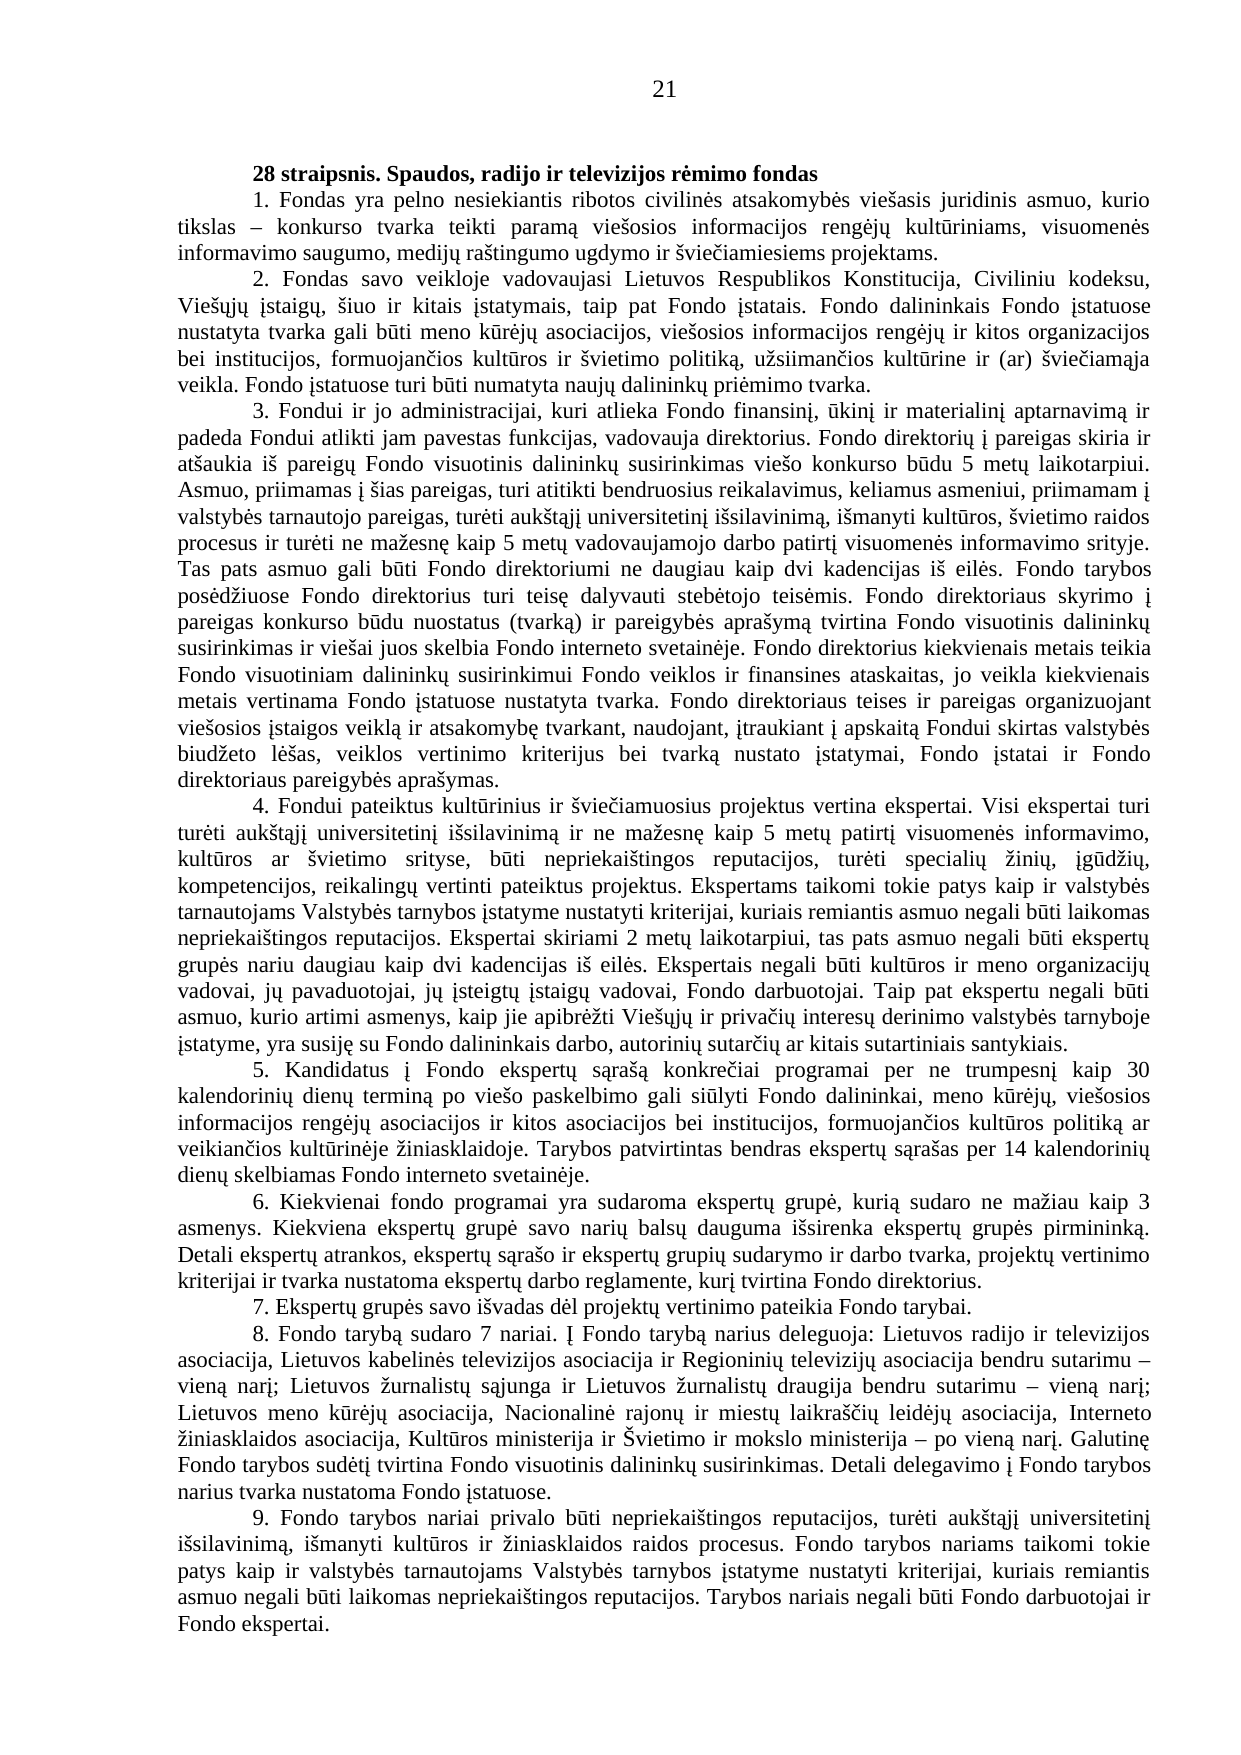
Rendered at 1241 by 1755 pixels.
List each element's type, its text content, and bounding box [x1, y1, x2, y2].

text 28 straipsnis. Spaudos, radijo ir televizijos rėmimo fondas [177, 160, 1152, 186]
text 8. Fondo tarybą sudaro 7 nariai. Į Fondo tarybą narius deleguoja: Lietuvos radijo ir televizijos asociacija, Lietuvos kabelinės televizijos asociacija ir Regioninių televizijų asociacija bendru sutarimu – vieną narį; Lietuvos žurnalistų sąjunga ir Lietuvos žurnalistų draugija bendru sutarimu – vieną narį; Lietuvos meno kūrėjų asociacija, Nacionalinė rajonų ir miestų laikraščių leidėjų asociacija, Interneto žiniasklaidos asociacija, Kultūros ministerija ir Švietimo ir mokslo ministerija – po vieną narį. Galutinę Fondo tarybos sudėtį tvirtina Fondo visuotinis dalininkų susirinkimas. Detali delegavimo į Fondo tarybos narius tvarka nustatoma Fondo įstatuose. [177, 1320, 1152, 1504]
text 5. Kandidatus į Fondo ekspertų sąrašą konkrečiai programai per ne trumpesnį kaip 30 kalendorinių dienų terminą po viešo paskelbimo gali siūlyti Fondo dalininkai, meno kūrėjų, viešosios informacijos rengėjų asociacijos ir kitos asociacijos bei institucijos, formuojančios kultūros politiką ar veikiančios kultūrinėje žiniasklaidoje. Tarybos patvirtintas bendras ekspertų sąrašas per 14 kalendorinių dienų skelbiamas Fondo interneto svetainėje. [177, 1056, 1152, 1188]
text 9. Fondo tarybos nariai privalo būti nepriekaištingos reputacijos, turėti aukštąjį universitetinį išsilavinimą, išmanyti kultūros ir žiniasklaidos raidos procesus. Fondo tarybos nariams taikomi tokie patys kaip ir valstybės tarnautojams Valstybės tarnybos įstatyme nustatyti kriterijai, kuriais remiantis asmuo negali būti laikomas nepriekaištingos reputacijos. Tarybos nariais negali būti Fondo darbuotojai ir Fondo ekspertai. [177, 1504, 1152, 1636]
text 4. Fondui pateiktus kultūrinius ir šviečiamuosius projektus vertina ekspertai. Visi ekspertai turi turėti aukštąjį universitetinį išsilavinimą ir ne mažesnę kaip 5 metų patirtį visuomenės informavimo, kultūros ar švietimo srityse, būti nepriekaištingos reputacijos, turėti specialių žinių, įgūdžių, kompetencijos, reikalingų vertinti pateiktus projektus. Ekspertams taikomi tokie patys kaip ir valstybės tarnautojams Valstybės tarnybos įstatyme nustatyti kriterijai, kuriais remiantis asmuo negali būti laikomas nepriekaištingos reputacijos. Ekspertai skiriami 2 metų laikotarpiui, tas pats asmuo negali būti ekspertų grupės nariu daugiau kaip dvi kadencijas iš eilės. Ekspertais negali būti kultūros ir meno organizacijų vadovai, jų pavaduotojai, jų įsteigtų įstaigų vadovai, Fondo darbuotojai. Taip pat ekspertu negali būti asmuo, kurio artimi asmenys, kaip jie apibrėžti Viešųjų ir privačių interesų derinimo valstybės tarnyboje įstatyme, yra susiję su Fondo dalininkais darbo, autorinių sutarčių ar kitais sutartiniais santykiais. [177, 793, 1152, 1056]
text 1. Fondas yra pelno nesiekiantis ribotos civilinės atsakomybės viešasis juridinis asmuo, kurio tikslas – konkurso tvarka teikti paramą viešosios informacijos rengėjų kultūriniams, visuomenės informavimo saugumo, medijų raštingumo ugdymo ir šviečiamiesiems projektams. [177, 186, 1152, 266]
text 3. Fondui ir jo administracijai, kuri atlieka Fondo finansinį, ūkinį ir materialinį aptarnavimą ir padeda Fondui atlikti jam pavestas funkcijas, vadovauja direktorius. Fondo direktorių į pareigas skiria ir atšaukia iš pareigų Fondo visuotinis dalininkų susirinkimas viešo konkurso būdu 5 metų laikotarpiui. Asmuo, priimamas į šias pareigas, turi atitikti bendruosius reikalavimus, keliamus asmeniui, priimamam į valstybės tarnautojo pareigas, turėti aukštąjį universitetinį išsilavinimą, išmanyti kultūros, švietimo raidos procesus ir turėti ne mažesnę kaip 5 metų vadovaujamojo darbo patirtį visuomenės informavimo srityje. Tas pats asmuo gali būti Fondo direktoriumi ne daugiau kaip dvi kadencijas iš eilės. Fondo tarybos posėdžiuose Fondo direktorius turi teisę dalyvauti stebėtojo teisėmis. Fondo direktoriaus skyrimo į pareigas konkurso būdu nuostatus (tvarką) ir pareigybės aprašymą tvirtina Fondo visuotinis dalininkų susirinkimas ir viešai juos skelbia Fondo interneto svetainėje. Fondo direktorius kiekvienais metais teikia Fondo visuotiniam dalininkų susirinkimui Fondo veiklos ir finansines ataskaitas, jo veikla kiekvienais metais vertinama Fondo įstatuose nustatyta tvarka. Fondo direktoriaus teises ir pareigas organizuojant viešosios įstaigos veiklą ir atsakomybę tvarkant, naudojant, įtraukiant į apskaitą Fondui skirtas valstybės biudžeto lėšas, veiklos vertinimo kriterijus bei tvarką nustato įstatymai, Fondo įstatai ir Fondo direktoriaus pareigybės aprašymas. [177, 397, 1152, 793]
text 6. Kiekvienai fondo programai yra sudaroma ekspertų grupė, kurią sudaro ne mažiau kaip 3 asmenys. Kiekviena ekspertų grupė savo narių balsų dauguma išsirenka ekspertų grupės pirmininką. Detali ekspertų atrankos, ekspertų sąrašo ir ekspertų grupių sudarymo ir darbo tvarka, projektų vertinimo kriterijai ir tvarka nustatoma ekspertų darbo reglamente, kurį tvirtina Fondo direktorius. [177, 1188, 1152, 1293]
text 2. Fondas savo veikloje vadovaujasi Lietuvos Respublikos Konstitucija, Civiliniu kodeksu, Viešųjų įstaigų, šiuo ir kitais įstatymais, taip pat Fondo įstatais. Fondo dalininkais Fondo įstatuose nustatyta tvarka gali būti meno kūrėjų asociacijos, viešosios informacijos rengėjų ir kitos organizacijos bei institucijos, formuojančios kultūros ir švietimo politiką, užsiimančios kultūrine ir (ar) šviečiamąja veikla. Fondo įstatuose turi būti numatyta naujų dalininkų priėmimo tvarka. [177, 266, 1152, 397]
text 7. Ekspertų grupės savo išvadas dėl projektų vertinimo pateikia Fondo tarybai. [177, 1293, 1152, 1320]
